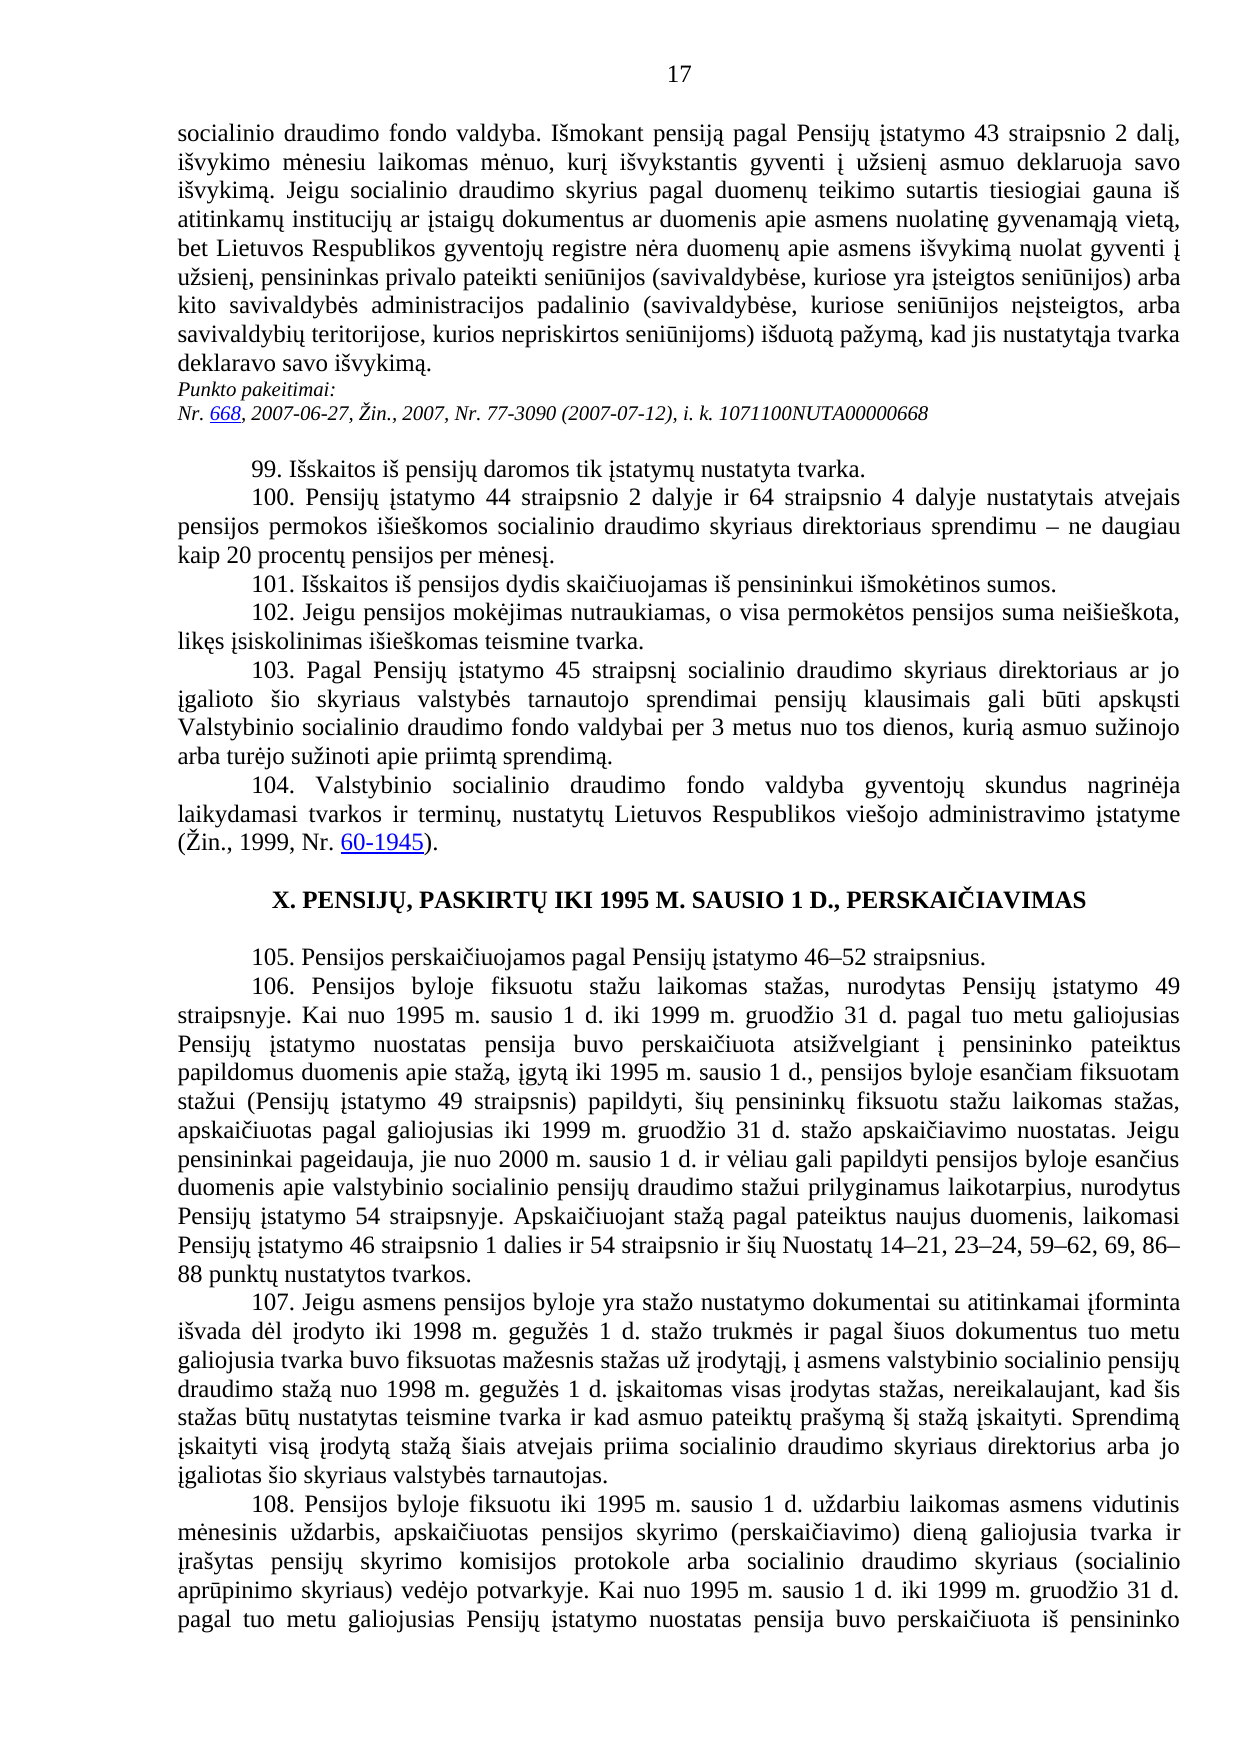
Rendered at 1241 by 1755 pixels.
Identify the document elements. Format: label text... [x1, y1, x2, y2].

text 103. Pagal Pensijų įstatymo 45 straipsnį socialinio draudimo skyriaus direktoriaus ar jo įgalioto šio skyriaus valstybės tarnautojo sprendimai pensijų klausimais gali būti apskųsti Valstybinio socialinio draudimo fondo valdybai per 3 metus nuo tos dienos, kurią asmuo sužinojo arba turėjo sužinoti apie priimtą sprendimą. [177, 655, 1181, 770]
text Nr. 668, 2007-06-27, Žin., 2007, Nr. 77-3090 (2007-07-12), i. k. 1071100NUTA00000668 [177, 401, 1181, 425]
text 100. Pensijų įstatymo 44 straipsnio 2 dalyje ir 64 straipsnio 4 dalyje nustatytais atvejais pensijos permokos išieškomos socialinio draudimo skyriaus direktoriaus sprendimu – ne daugiau kaip 20 procentų pensijos per mėnesį. [177, 482, 1181, 569]
text 106. Pensijos byloje fiksuotu stažu laikomas stažas, nurodytas Pensijų įstatymo 49 straipsnyje. Kai nuo 1995 m. sausio 1 d. iki 1999 m. gruodžio 31 d. pagal tuo metu galiojusias Pensijų įstatymo nuostatas pensija buvo perskaičiuota atsižvelgiant į pensininko pateiktus papildomus duomenis apie stažą, įgytą iki 1995 m. sausio 1 d., pensijos byloje esančiam fiksuotam stažui (Pensijų įstatymo 49 straipsnis) papildyti, šių pensininkų fiksuotu stažu laikomas stažas, apskaičiuotas pagal galiojusias iki 1999 m. gruodžio 31 d. stažo apskaičiavimo nuostatas. Jeigu pensininkai pageidauja, jie nuo 2000 m. sausio 1 d. ir vėliau gali papildyti pensijos byloje esančius duomenis apie valstybinio socialinio pensijų draudimo stažui prilyginamus laikotarpius, nurodytus Pensijų įstatymo 54 straipsnyje. Apskaičiuojant stažą pagal pateiktus naujus duomenis, laikomasi Pensijų įstatymo 46 straipsnio 1 dalies ir 54 straipsnio ir šių Nuostatų 14–21, 23–24, 59–62, 69, 86–88 punktų nustatytos tvarkos. [177, 971, 1181, 1287]
text 104. Valstybinio socialinio draudimo fondo valdyba gyventojų skundus nagrinėja laikydamasi tvarkos ir terminų, nustatytų Lietuvos Respublikos viešojo administravimo įstatyme (Žin., 1999, Nr. 60-1945). [177, 770, 1181, 856]
text socialinio draudimo fondo valdyba. Išmokant pensiją pagal Pensijų įstatymo 43 straipsnio 2 dalį, išvykimo mėnesiu laikomas mėnuo, kurį išvykstantis gyventi į užsienį asmuo deklaruoja savo išvykimą. Jeigu socialinio draudimo skyrius pagal duomenų teikimo sutartis tiesiogiai gauna iš atitinkamų institucijų ar įstaigų dokumentus ar duomenis apie asmens nuolatinę gyvenamąją vietą, bet Lietuvos Respublikos gyventojų registre nėra duomenų apie asmens išvykimą nuolat gyventi į užsienį, pensininkas privalo pateikti seniūnijos (savivaldybėse, kuriose yra įsteigtos seniūnijos) arba kito savivaldybės administracijos padalinio (savivaldybėse, kuriose seniūnijos neįsteigtos, arba savivaldybių teritorijose, kurios nepriskirtos seniūnijoms) išduotą pažymą, kad jis nustatytąja tvarka deklaravo savo išvykimą. [177, 118, 1181, 377]
text 102. Jeigu pensijos mokėjimas nutraukiamas, o visa permokėtos pensijos suma neišieškota, likęs įsiskolinimas išieškomas teismine tvarka. [177, 597, 1181, 655]
text 101. Išskaitos iš pensijos dydis skaičiuojamas iš pensininkui išmokėtinos sumos. [177, 569, 1181, 597]
text 99. Išskaitos iš pensijų daromos tik įstatymų nustatyta tvarka. [177, 454, 1181, 482]
text X. PENSIJŲ, PASKIRTŲ IKI 1995 M. SAUSIO 1 D., PERSKAIČIAVIMAS [177, 885, 1181, 914]
text 107. Jeigu asmens pensijos byloje yra stažo nustatymo dokumentai su atitinkamai įforminta išvada dėl įrodyto iki 1998 m. gegužės 1 d. stažo trukmės ir pagal šiuos dokumentus tuo metu galiojusia tvarka buvo fiksuotas mažesnis stažas už įrodytąjį, į asmens valstybinio socialinio pensijų draudimo stažą nuo 1998 m. gegužės 1 d. įskaitomas visas įrodytas stažas, nereikalaujant, kad šis stažas būtų nustatytas teismine tvarka ir kad asmuo pateiktų prašymą šį stažą įskaityti. Sprendimą įskaityti visą įrodytą stažą šiais atvejais priima socialinio draudimo skyriaus direktorius arba jo įgaliotas šio skyriaus valstybės tarnautojas. [177, 1287, 1181, 1489]
text Punkto pakeitimai: [177, 377, 1181, 401]
text 105. Pensijos perskaičiuojamos pagal Pensijų įstatymo 46–52 straipsnius. [177, 942, 1181, 971]
text 108. Pensijos byloje fiksuotu iki 1995 m. sausio 1 d. uždarbiu laikomas asmens vidutinis mėnesinis uždarbis, apskaičiuotas pensijos skyrimo (perskaičiavimo) dieną galiojusia tvarka ir įrašytas pensijų skyrimo komisijos protokole arba socialinio draudimo skyriaus (socialinio aprūpinimo skyriaus) vedėjo potvarkyje. Kai nuo 1995 m. sausio 1 d. iki 1999 m. gruodžio 31 d. pagal tuo metu galiojusias Pensijų įstatymo nuostatas pensija buvo perskaičiuota iš pensininko [177, 1489, 1181, 1632]
